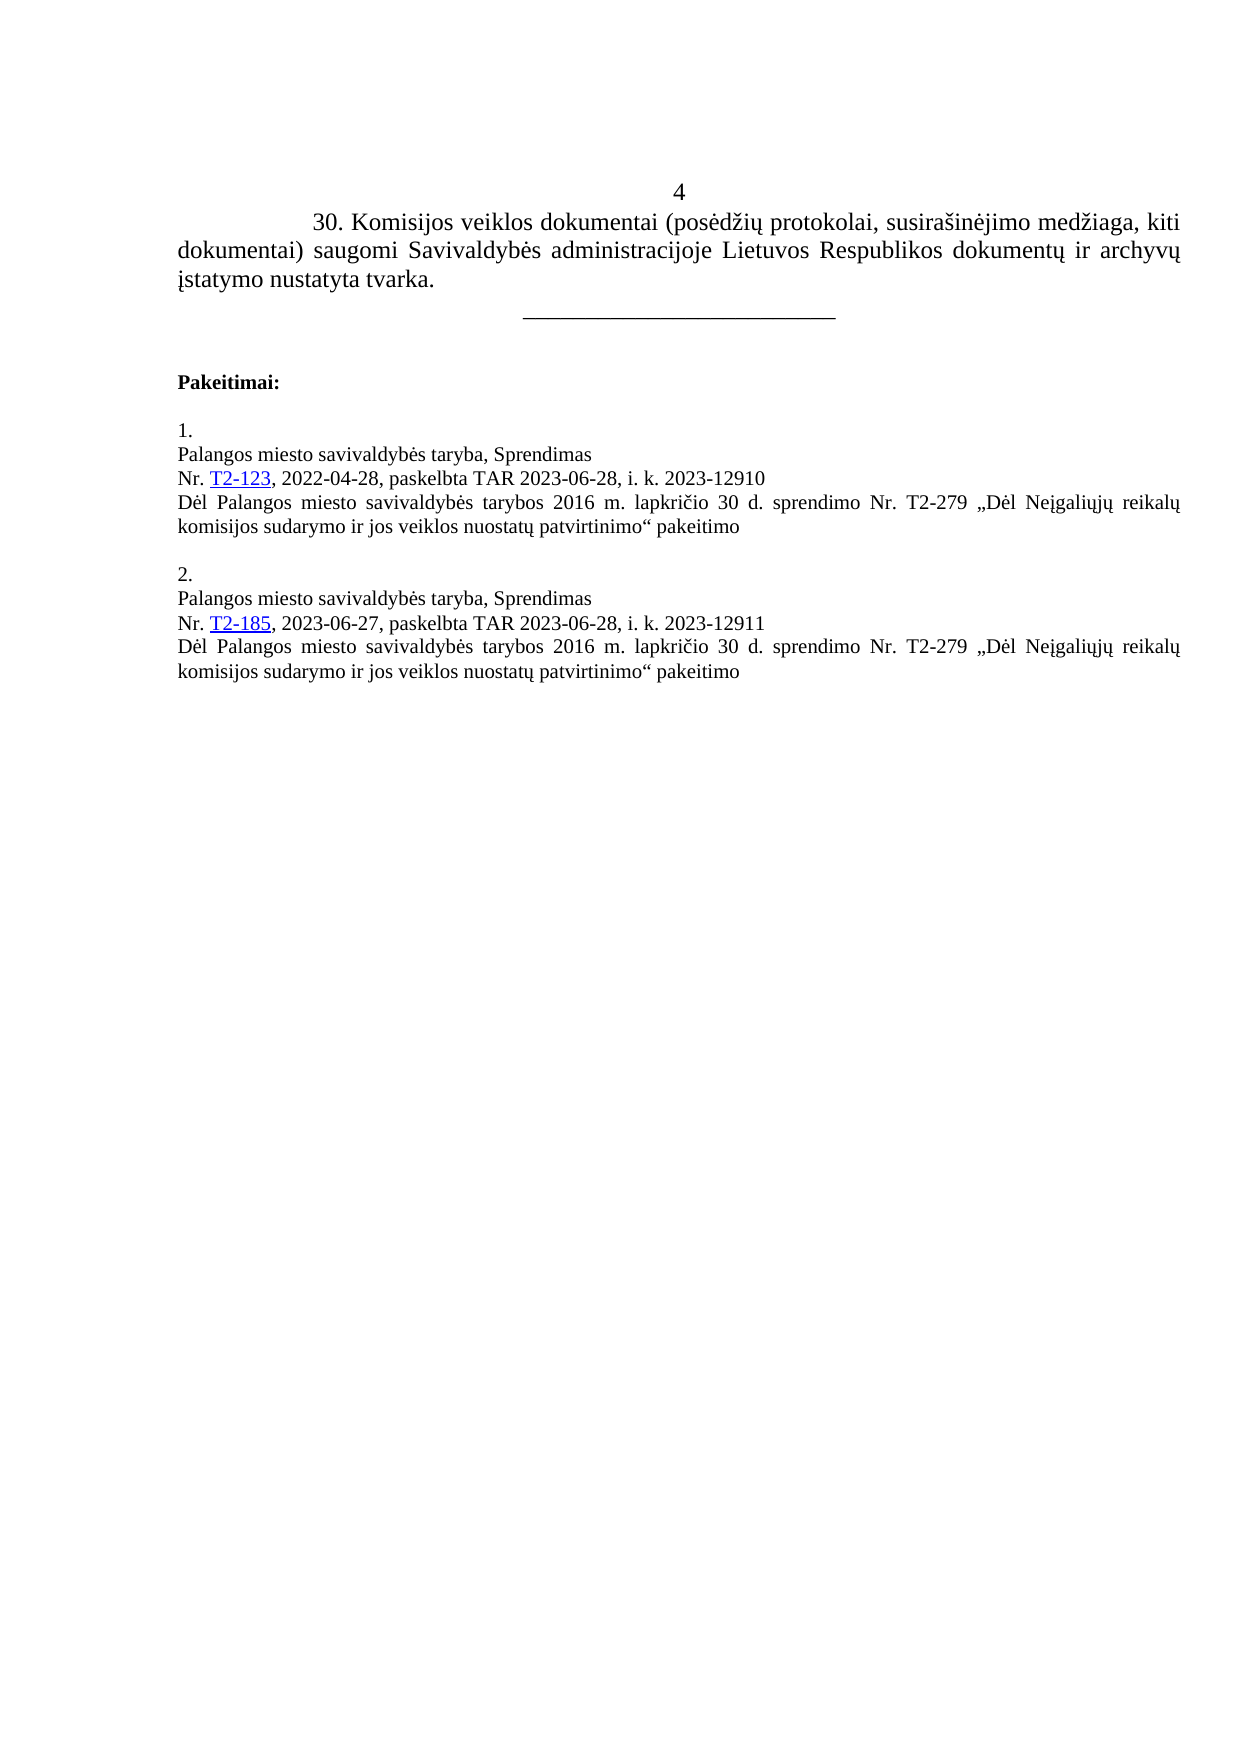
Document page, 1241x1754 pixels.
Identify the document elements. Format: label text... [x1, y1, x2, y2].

text _________________________ [177, 293, 1181, 322]
text Dėl Palangos miesto savivaldybės tarybos 2016 m. lapkričio 30 d. sprendimo Nr. T2-279 „Dėl Neįgaliųjų reikalų komisijos sudarymo ir jos veiklos nuostatų patvirtinimo“ pakeitimo [177, 490, 1181, 538]
text Palangos miesto savivaldybės taryba, Sprendimas [177, 442, 1181, 466]
text 1. [177, 418, 1181, 442]
text Pakeitimai: [177, 370, 1181, 394]
text Dėl Palangos miesto savivaldybės tarybos 2016 m. lapkričio 30 d. sprendimo Nr. T2-279 „Dėl Neįgaliųjų reikalų komisijos sudarymo ir jos veiklos nuostatų patvirtinimo“ pakeitimo [177, 634, 1181, 683]
text 30. Komisijos veiklos dokumentai (posėdžių protokolai, susirašinėjimo medžiaga, kiti dokumentai) saugomi Savivaldybės administracijoje Lietuvos Respublikos dokumentų ir archyvų įstatymo nustatyta tvarka. [177, 207, 1181, 293]
text Nr. T2-123, 2022-04-28, paskelbta TAR 2023-06-28, i. k. 2023-12910 [177, 466, 1181, 490]
text Palangos miesto savivaldybės taryba, Sprendimas [177, 586, 1181, 610]
text 2. [177, 562, 1181, 586]
text Nr. T2-185, 2023-06-27, paskelbta TAR 2023-06-28, i. k. 2023-12911 [177, 610, 1181, 634]
